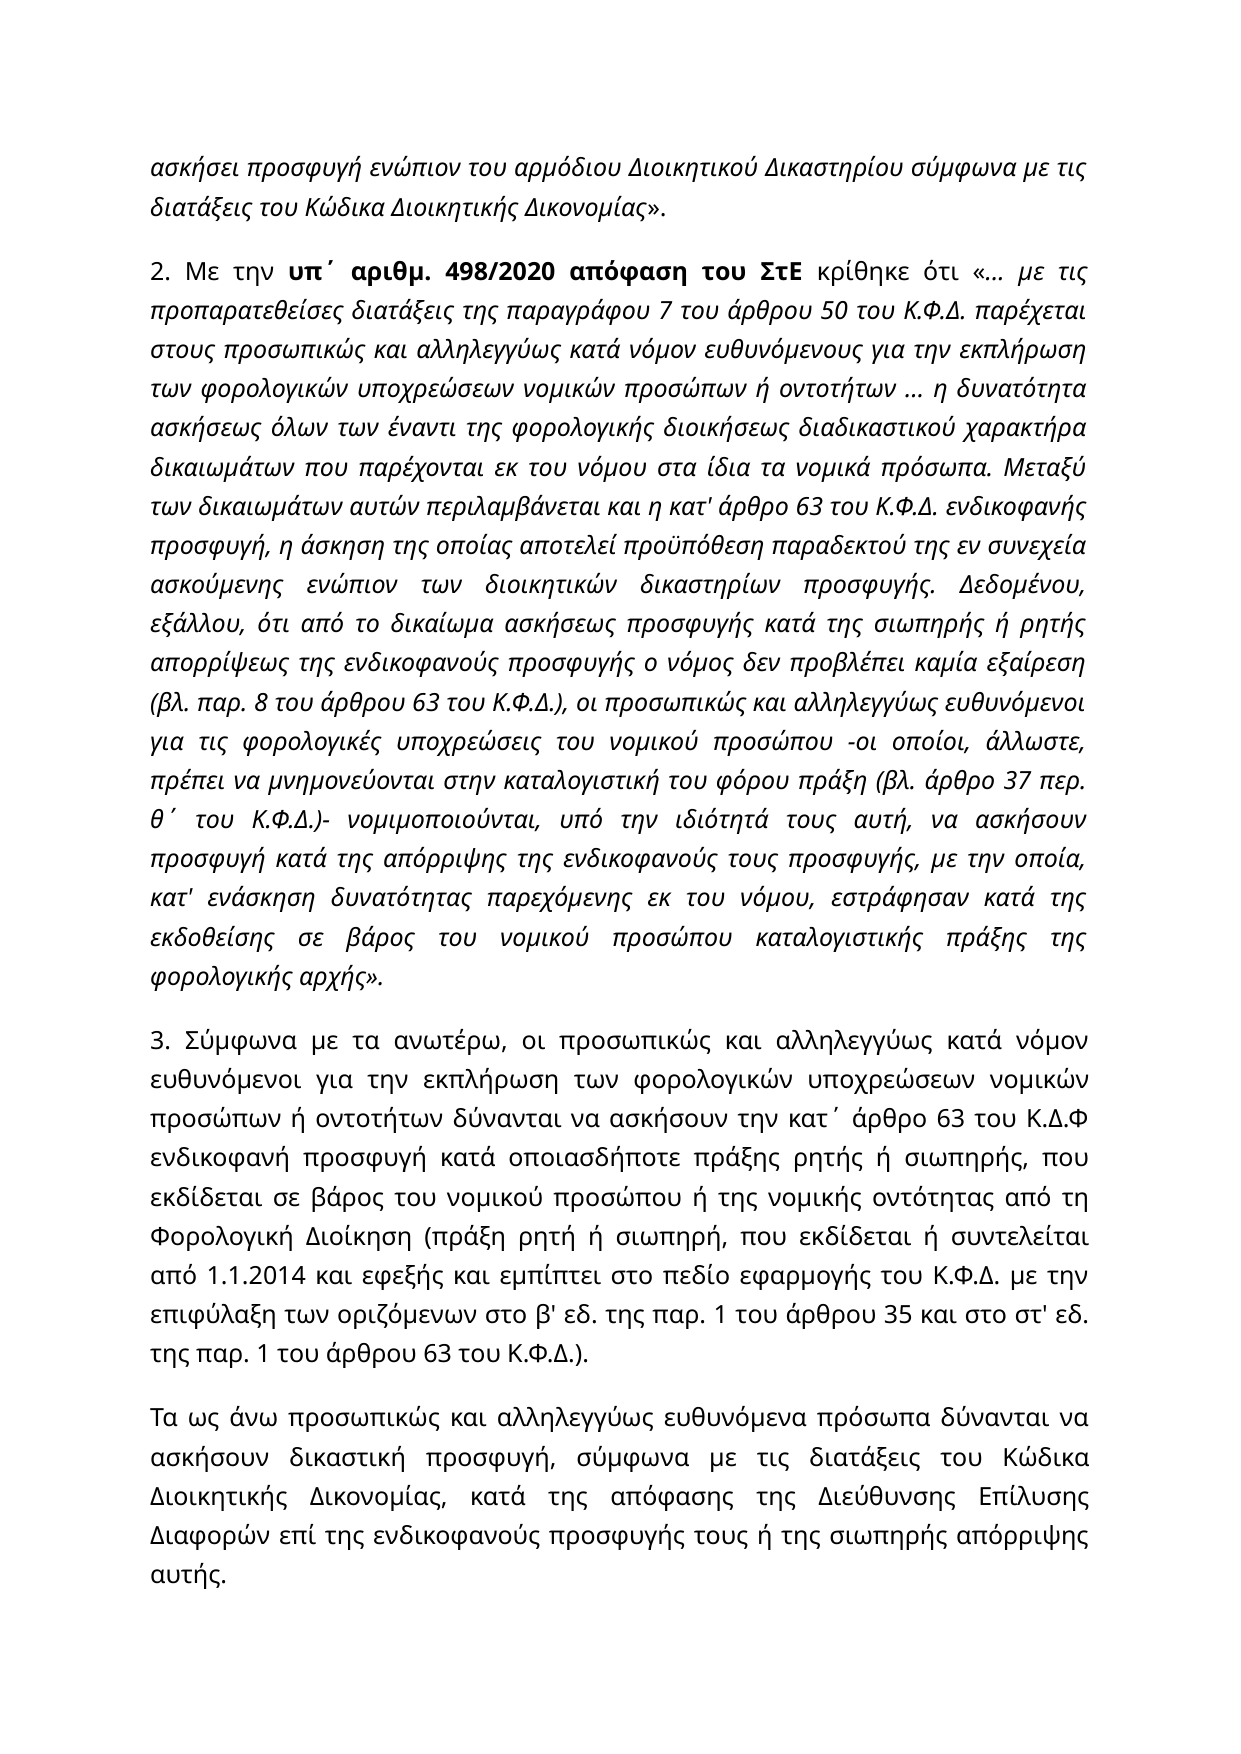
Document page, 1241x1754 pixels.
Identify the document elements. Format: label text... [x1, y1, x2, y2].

text Τα ως άνω προσωπικώς και αλληλεγγύως ευθυνόμενα πρόσωπα δύνανται να ασκήσουν δικαστική προσφυγή, σύμφωνα με τις διατάξεις του Κώδικα Διοικητικής Δικονομίας, κατά της απόφασης της Διεύθυνσης Επίλυσης Διαφορών επί της ενδικοφανούς προσφυγής τους ή της σιωπηρής απόρριψης αυτής. [150, 1400, 1090, 1591]
text 3. Σύμφωνα με τα ανωτέρω, οι προσωπικώς και αλληλεγγύως κατά νόμον ευθυνόμενοι για την εκπλήρωση των φορολογικών υποχρεώσεων νομικών προσώπων ή οντοτήτων δύνανται να ασκήσουν την κατ΄ άρθρο 63 του Κ.Δ.Φ ενδικοφανή προσφυγή κατά οποιασδήποτε πράξης ρητής ή σιωπηρής, που εκδίδεται σε βάρος του νομικού προσώπου ή της νομικής οντότητας από τη Φορολογική Διοίκηση (πράξη ρητή ή σιωπηρή, που εκδίδεται ή συντελείται από 1.1.2014 και εφεξής και εμπίπτει στο πεδίο εφαρμογής του Κ.Φ.Δ. με την επιφύλαξη των οριζόμενων στο β' εδ. της παρ. 1 του άρθρου 35 και στο στ' εδ. της παρ. 1 του άρθρου 63 του Κ.Φ.Δ.). [150, 1022, 1090, 1370]
text ασκήσει προσφυγή ενώπιον του αρμόδιου Διοικητικού Δικαστηρίου σύμφωνα με τις διατάξεις του Κώδικα Διοικητικής Δικονομίας». [150, 150, 1090, 223]
text 2. Με την υπ΄ αριθμ. 498/2020 απόφαση του ΣτΕ κρίθηκε ότι «... με τις προπαρατεθείσες διατάξεις της παραγράφου 7 του άρθρου 50 του Κ.Φ.Δ. παρέχεται στους προσωπικώς και αλληλεγγύως κατά νόμον ευθυνόμενους για την εκπλήρωση των φορολογικών υποχρεώσεων νομικών προσώπων ή οντοτήτων … η δυνατότητα ασκήσεως όλων των έναντι της φορολογικής διοικήσεως διαδικαστικού χαρακτήρα δικαιωμάτων που παρέχονται εκ του νόμου στα ίδια τα νομικά πρόσωπα. Μεταξύ των δικαιωμάτων αυτών περιλαμβάνεται και η κατ' άρθρο 63 του Κ.Φ.Δ. ενδικοφανής προσφυγή, η άσκηση της οποίας αποτελεί προϋπόθεση παραδεκτού της εν συνεχεία ασκούμενης ενώπιον των διοικητικών δικαστηρίων προσφυγής. Δεδομένου, εξάλλου, ότι από το δικαίωμα ασκήσεως προσφυγής κατά της σιωπηρής ή ρητής απορρίψεως της ενδικοφανούς προσφυγής ο νόμος δεν προβλέπει καμία εξαίρεση (βλ. παρ. 8 του άρθρου 63 του Κ.Φ.Δ.), οι προσωπικώς και αλληλεγγύως ευθυνόμενοι για τις φορολογικές υποχρεώσεις του νομικού προσώπου -οι οποίοι, άλλωστε, πρέπει να μνημονεύονται στην καταλογιστική του φόρου πράξη (βλ. άρθρο 37 περ. θ΄ του Κ.Φ.Δ.)- νομιμοποιούνται, υπό την ιδιότητά τους αυτή, να ασκήσουν προσφυγή κατά της απόρριψης της ενδικοφανούς τους προσφυγής, με την οποία, κατ' ενάσκηση δυνατότητας παρεχόμενης εκ του νόμου, εστράφησαν κατά της εκδοθείσης σε βάρος του νομικού προσώπου καταλογιστικής πράξης της φορολογικής αρχής». [150, 253, 1090, 992]
